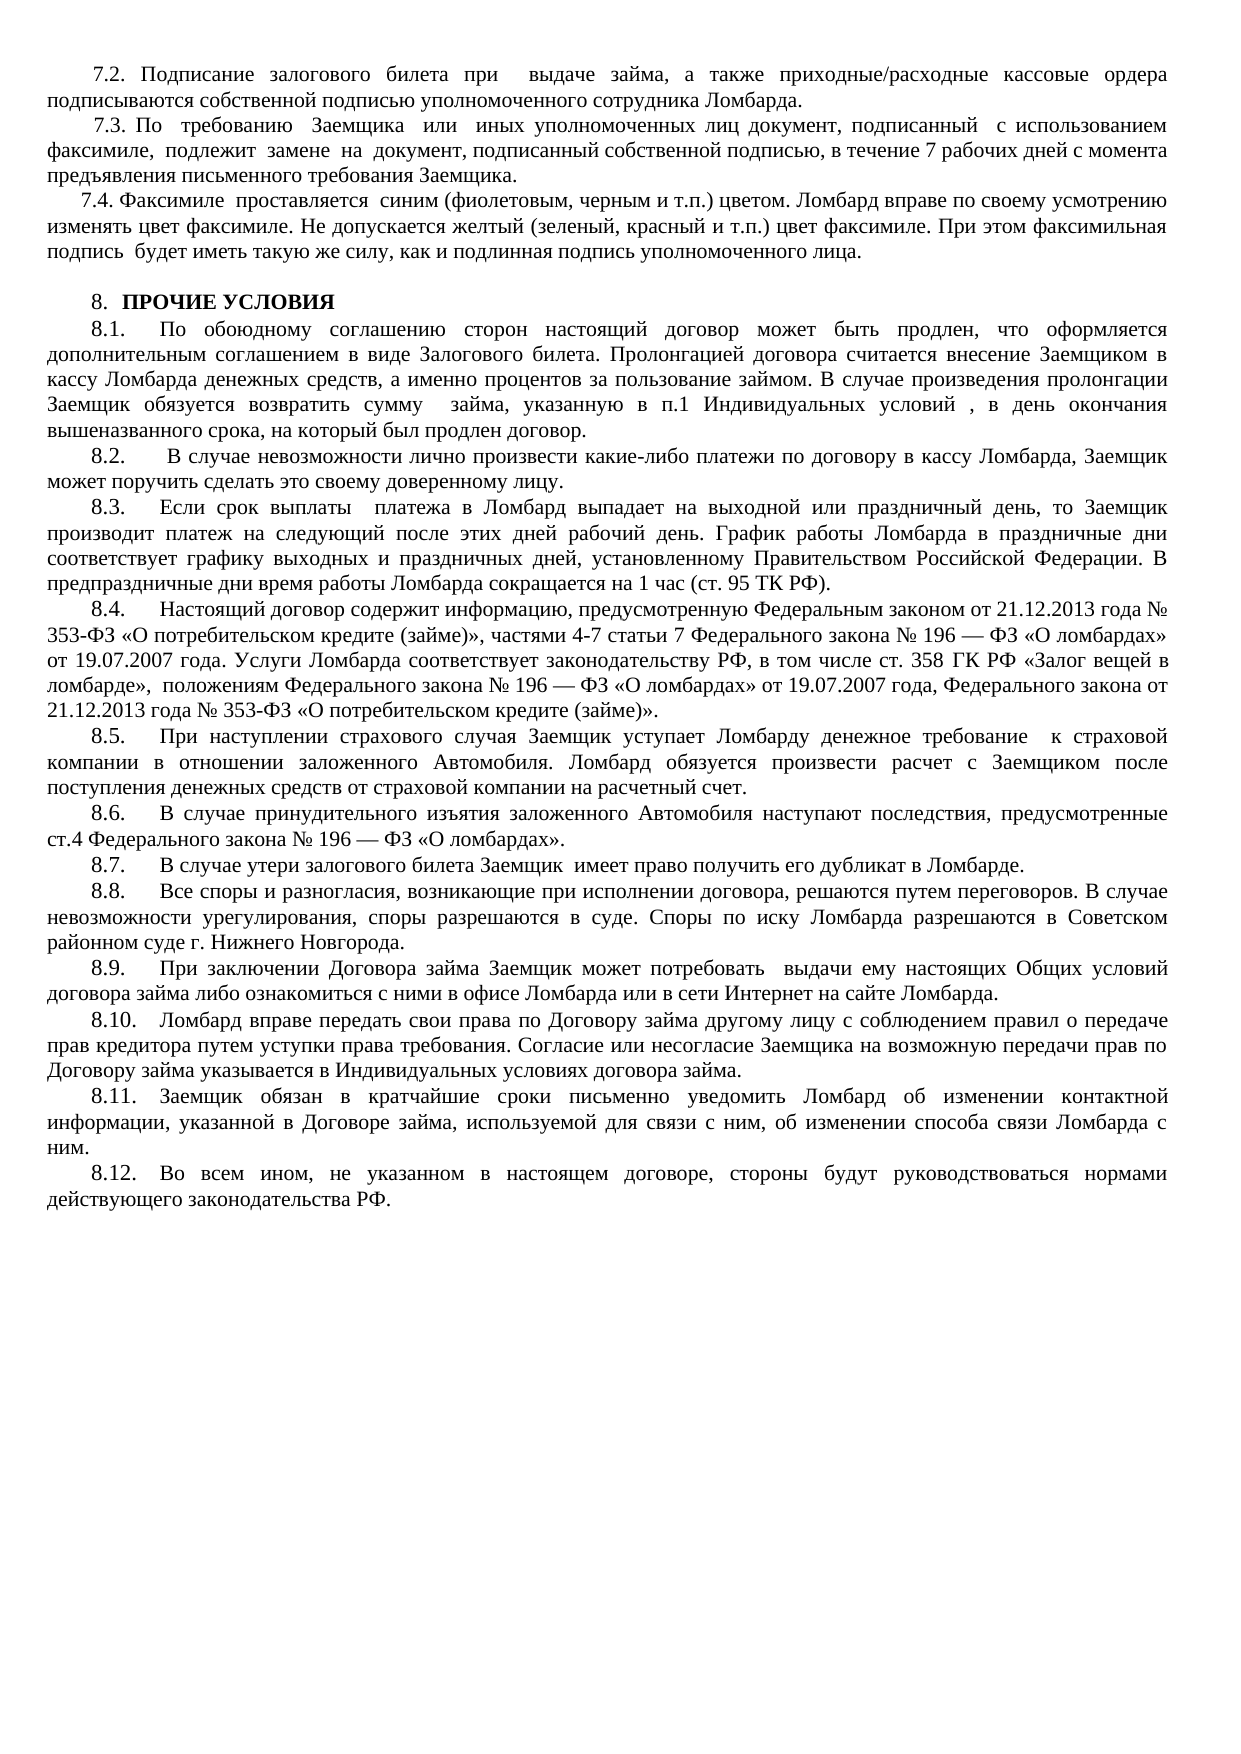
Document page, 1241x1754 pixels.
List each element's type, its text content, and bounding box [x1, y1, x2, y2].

list Ломбард вправе передать свои права по Договору займа другому лицу с соблюдением правил о передаче прав кредитора путем уступки права требования. Согласие или несогласие Заемщика на возможную передачи прав по Договору займа указывается в Индивидуальных условиях договора займа. [47, 1006, 1169, 1082]
list По обоюдному соглашению сторон настоящий договор может быть продлен, что оформляется дополнительным соглашением в виде Залогового билета. Пролонгацией договора считается внесение Заемщиком в кассу Ломбарда денежных средств, а именно процентов за пользование займом. В случае произведения пролонгации Заемщик обязуется возвратить сумму займа, указанную в п.1 Индивидуальных условий , в день окончания вышеназванного срока, на который был продлен договор. [47, 315, 1169, 442]
list В случае принудительного изъятия заложенного Автомобиля наступают последствия, предусмотренные ст.4 Федерального закона № 196 — ФЗ «О ломбардах». [47, 799, 1169, 851]
list При наступлении страхового случая Заемщик уступает Ломбарду денежное требование к страховой компании в отношении заложенного Автомобиля. Ломбард обязуется произвести расчет с Заемщиком после поступления денежных средств от страховой компании на расчетный счет. [47, 723, 1169, 799]
text 7.2. Подписание залогового билета при выдаче займа, а также приходные/расходные кассовые ордера подписываются собственной подписью уполномоченного сотрудника Ломбарда. [47, 61, 1169, 112]
list прочие условия [47, 288, 1169, 315]
list При заключении Договора займа Заемщик может потребовать выдачи ему настоящих Общих условий договора займа либо ознакомиться с ними в офисе Ломбарда или в сети Интернет на сайте Ломбарда. [47, 954, 1169, 1006]
list Если срок выплаты платежа в Ломбард выпадает на выходной или праздничный день, то Заемщик производит платеж на следующий после этих дней рабочий день. График работы Ломбарда в праздничные дни соответствует графику выходных и праздничных дней, установленному Правительством Российской Федерации. В предпраздничные дни время работы Ломбарда сокращается на 1 час (ст. 95 ТК РФ). [47, 493, 1169, 595]
text 7.4. Факсимиле проставляется синим (фиолетовым, черным и т.п.) цветом. Ломбард вправе по своему усмотрению изменять цвет факсимиле. Не допускается желтый (зеленый, красный и т.п.) цвет факсимиле. При этом факсимильная подпись будет иметь такую же силу, как и подлинная подпись уполномоченного лица. [47, 187, 1169, 263]
list В случае невозможности лично произвести какие-либо платежи по договору в кассу Ломбарда, Заемщик может поручить сделать это своему доверенному лицу. [47, 442, 1169, 493]
list Заемщик обязан в кратчайшие сроки письменно уведомить Ломбард об изменении контактной информации, указанной в Договоре займа, используемой для связи с ним, об изменении способа связи Ломбарда с ним. [47, 1082, 1169, 1159]
list Во всем ином, не указанном в настоящем договоре, стороны будут руководствоваться нормами действующего законодательства РФ. [47, 1159, 1169, 1211]
list Все споры и разногласия, возникающие при исполнении договора, решаются путем переговоров. В случае невозможности урегулирования, споры разрешаются в суде. Споры по иску Ломбарда разрешаются в Советском районном суде г. Нижнего Новгорода. [47, 877, 1169, 954]
text 7.3. По требованию Заемщика или иных уполномоченных лиц документ, подписанный с использованием факсимиле, подлежит замене на документ, подписанный собственной подписью, в течение 7 рабочих дней с момента предъявления письменного требования Заемщика. [47, 112, 1169, 187]
list В случае утери залогового билета Заемщик имеет право получить его дубликат в Ломбарде. [47, 851, 1169, 877]
list Настоящий договор содержит информацию, предусмотренную Федеральным законом от 21.12.2013 года № 353-ФЗ «О потребительском кредите (займе)», частями 4-7 статьи 7 Федерального закона № 196 — ФЗ «О ломбардах» от 19.07.2007 года. Услуги Ломбарда соответствует законодательству РФ, в том числе ст. 358 ГК РФ «Залог вещей в ломбарде», положениям Федерального закона № 196 — ФЗ «О ломбардах» от 19.07.2007 года, Федерального закона от 21.12.2013 года № 353-ФЗ «О потребительском кредите (займе)». [47, 595, 1169, 723]
